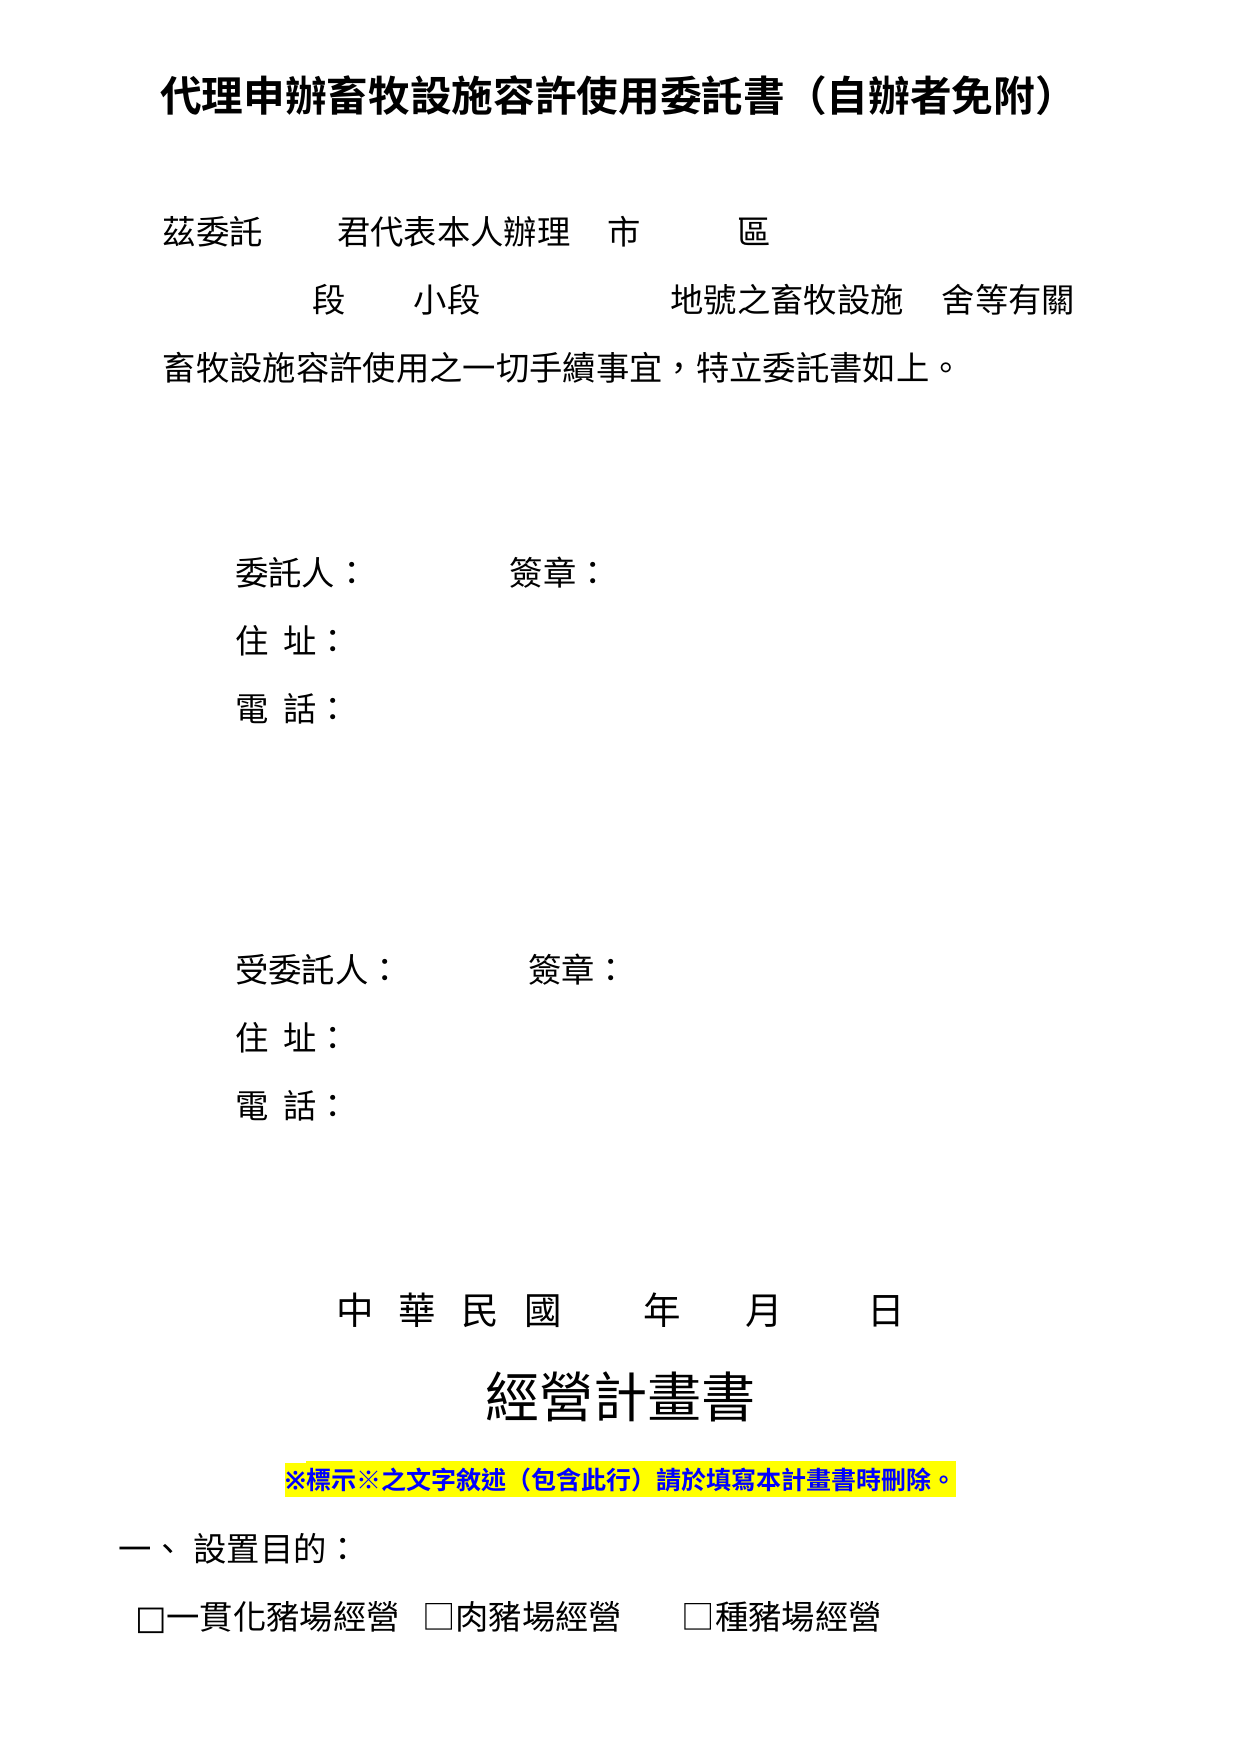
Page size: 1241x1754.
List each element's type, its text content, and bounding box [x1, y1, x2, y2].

text 電 話： [118, 1070, 1122, 1138]
text 電 話： [118, 673, 1122, 741]
text 住 址： [118, 604, 1122, 673]
list 設置目的： [118, 1513, 1122, 1581]
text 茲委託 君代表本人辦理 市 區 [162, 196, 1078, 264]
text ※標示※之文字敘述（包含此行）請於填寫本計畫書時刪除。 [118, 1445, 1122, 1513]
text 段 小段 地號之畜牧設施 舍等有關畜牧設施容許使用之一切手續事宜，特立委託書如上。 [162, 264, 1078, 400]
text 代理申辦畜牧設施容許使用委託書（自辦者免附） [118, 59, 1122, 128]
text □一貫化豬場經營 □肉豬場經營 □種豬場經營 [118, 1581, 1122, 1649]
text 經營計畫書 [118, 1342, 1122, 1445]
text 住 址： [118, 1002, 1122, 1070]
text 受委託人： 簽章： [118, 934, 1122, 1002]
text 委託人： 簽章： [118, 536, 1122, 604]
text 中 華 民 國 年 月 日 [118, 1274, 1122, 1342]
